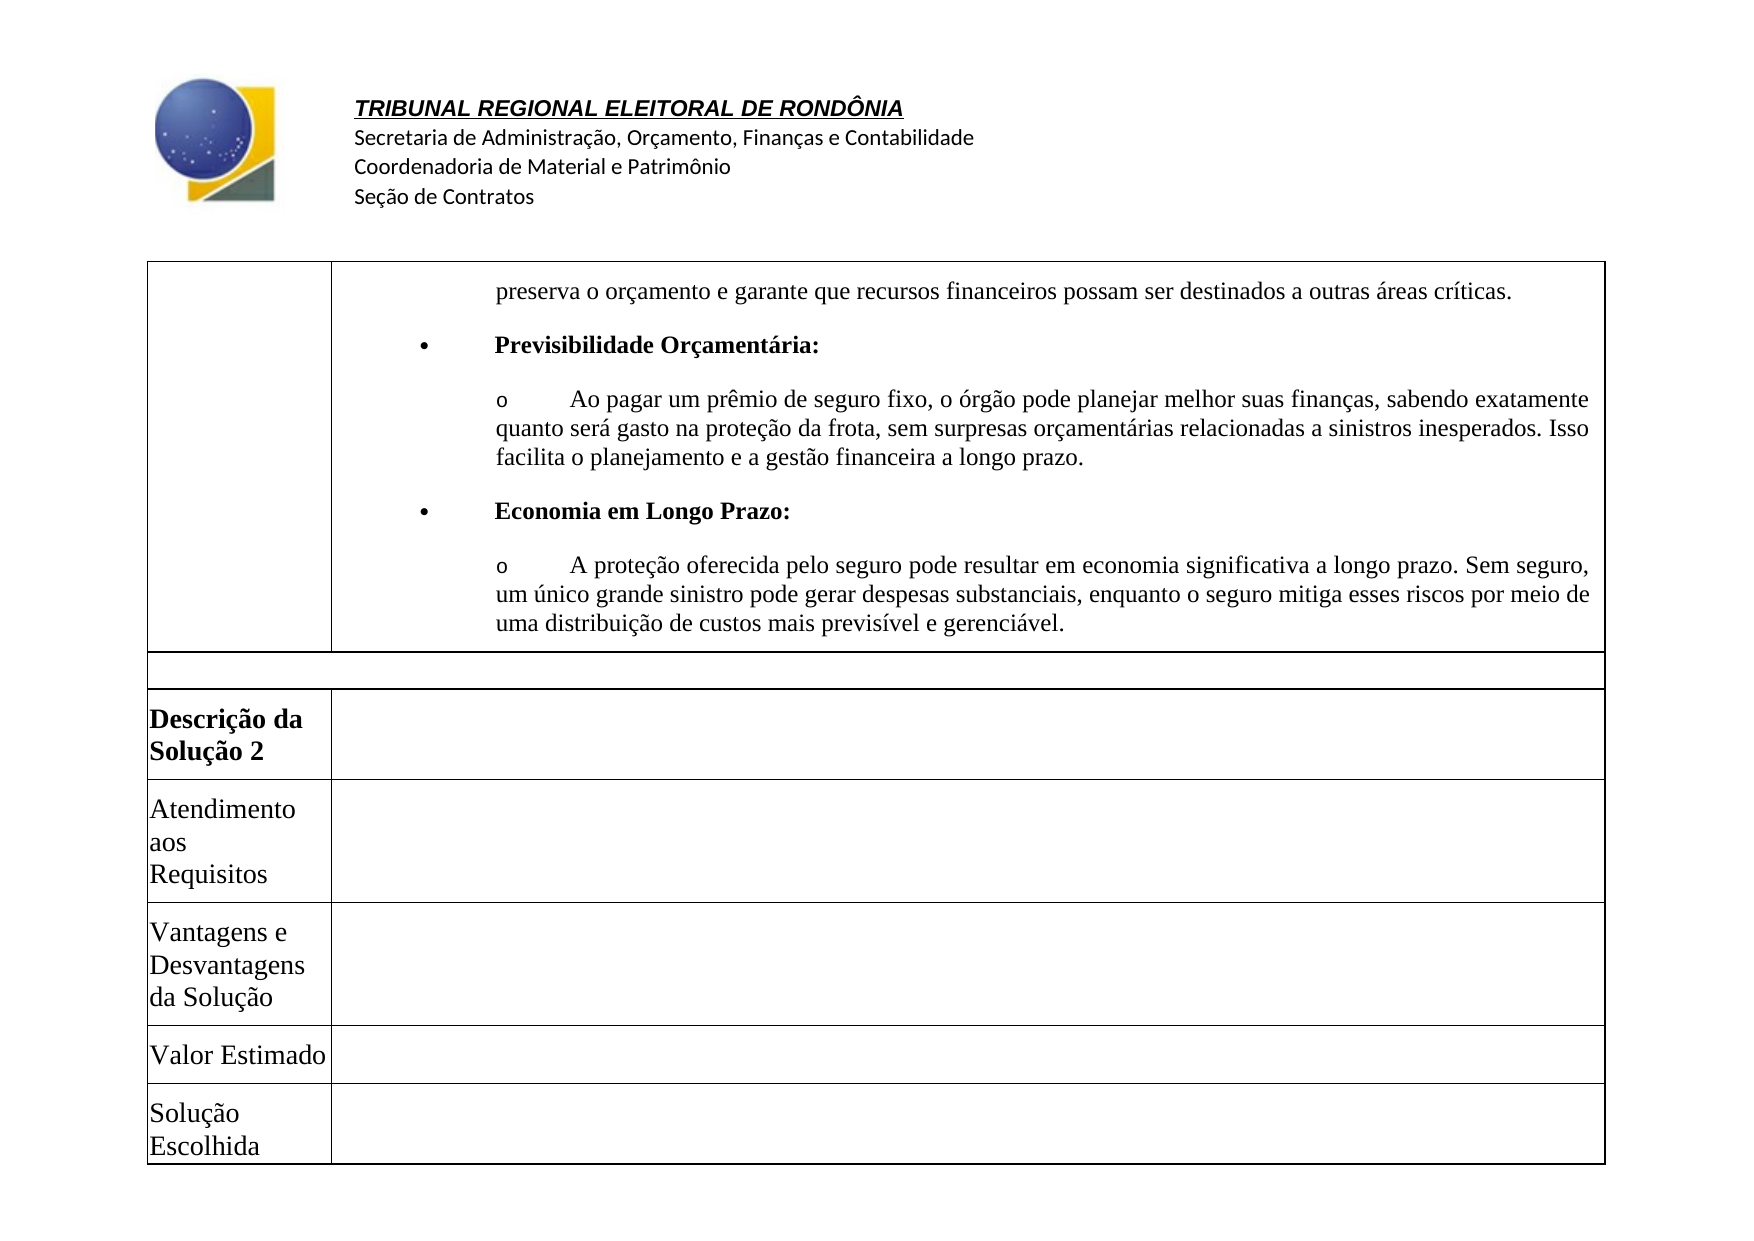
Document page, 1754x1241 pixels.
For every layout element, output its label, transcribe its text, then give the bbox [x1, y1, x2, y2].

table_cell [332, 780, 1604, 902]
table_cell Descrição da Solução 2 [148, 690, 331, 779]
table_cell Atendimento aos Requisitos [148, 780, 331, 902]
table_cell [332, 1084, 1604, 1163]
table_cell Solução Escolhida [148, 1084, 331, 1163]
table_cell Valor Estimado [148, 1026, 331, 1083]
table_cell [332, 903, 1604, 1024]
table_cell [332, 1026, 1604, 1083]
table_cell [148, 653, 1604, 688]
table_cell [332, 690, 1604, 779]
table_cell (x ) Sim - Justificativa técnica e econômica da escolha do tipo de solução a contratar: Justificativa Técnica Proteção Abrangente e Especializada: A contratação de um seguro veicular garante uma proteção abrangente contra uma ampla gama de riscos, incluindo acidentes, roubos, furtos, incêndios e danos causados por fenômenos naturais. Isso assegura que a frota esteja protegida sob qualquer circunstância, algo que pode ser tecnicamente desafiador e caro de gerenciar internamente. Atendimento e Assistência Imediata: Empresas de seguro veicular oferecem serviços de assistência 24 horas, como reboque, socorro mecânico, troca de pneus e outros, garantindo que os veículos possam voltar à operação rapidamente após um incidente. Isso reduz o tempo de inatividade e mantém a eficiência operacional. Cumprimento de Normas e Regulamentações: A contratação de seguro veicular garante que todos os veículos estejam em conformidade com as exigências legais, incluindo coberturas obrigatórias como a Responsabilidade Civil Facultativa de Veículos (RCF-V), protegendo o órgão contra possíveis sanções e garantindo a conformidade com as regulamentações vigentes. 2. Justificativa Econômica Redução de Custos com Sinistros: O seguro veicular transfere o risco financeiro de sinistros para a seguradora, evitando que o órgão tenha que arcar com altos custos de reparo, substituição de veículos ou indenizações a terceiros. Isso preserva o orçamento e garante que recursos financeiros possam ser destinados a outras áreas críticas. Previsibilidade Orçamentária: Ao pagar um prêmio de seguro fixo, o órgão pode planejar melhor suas finanças, sabendo exatamente quanto será gasto na proteção da frota, sem surpresas orçamentárias relacionadas a sinistros inesperados. Isso facilita o planejamento e a gestão financeira a longo prazo. Economia em Longo Prazo: A proteção oferecida pelo seguro pode resultar em economia significativa a longo prazo. Sem seguro, um único grande sinistro pode gerar despesas substanciais, enquanto o seguro mitiga esses riscos por meio de uma distribuição de custos mais previsível e gerenciável. [332, 262, 1604, 651]
table_cell [148, 262, 331, 651]
table_cell Vantagens e Desvantagens da Solução [148, 903, 331, 1024]
